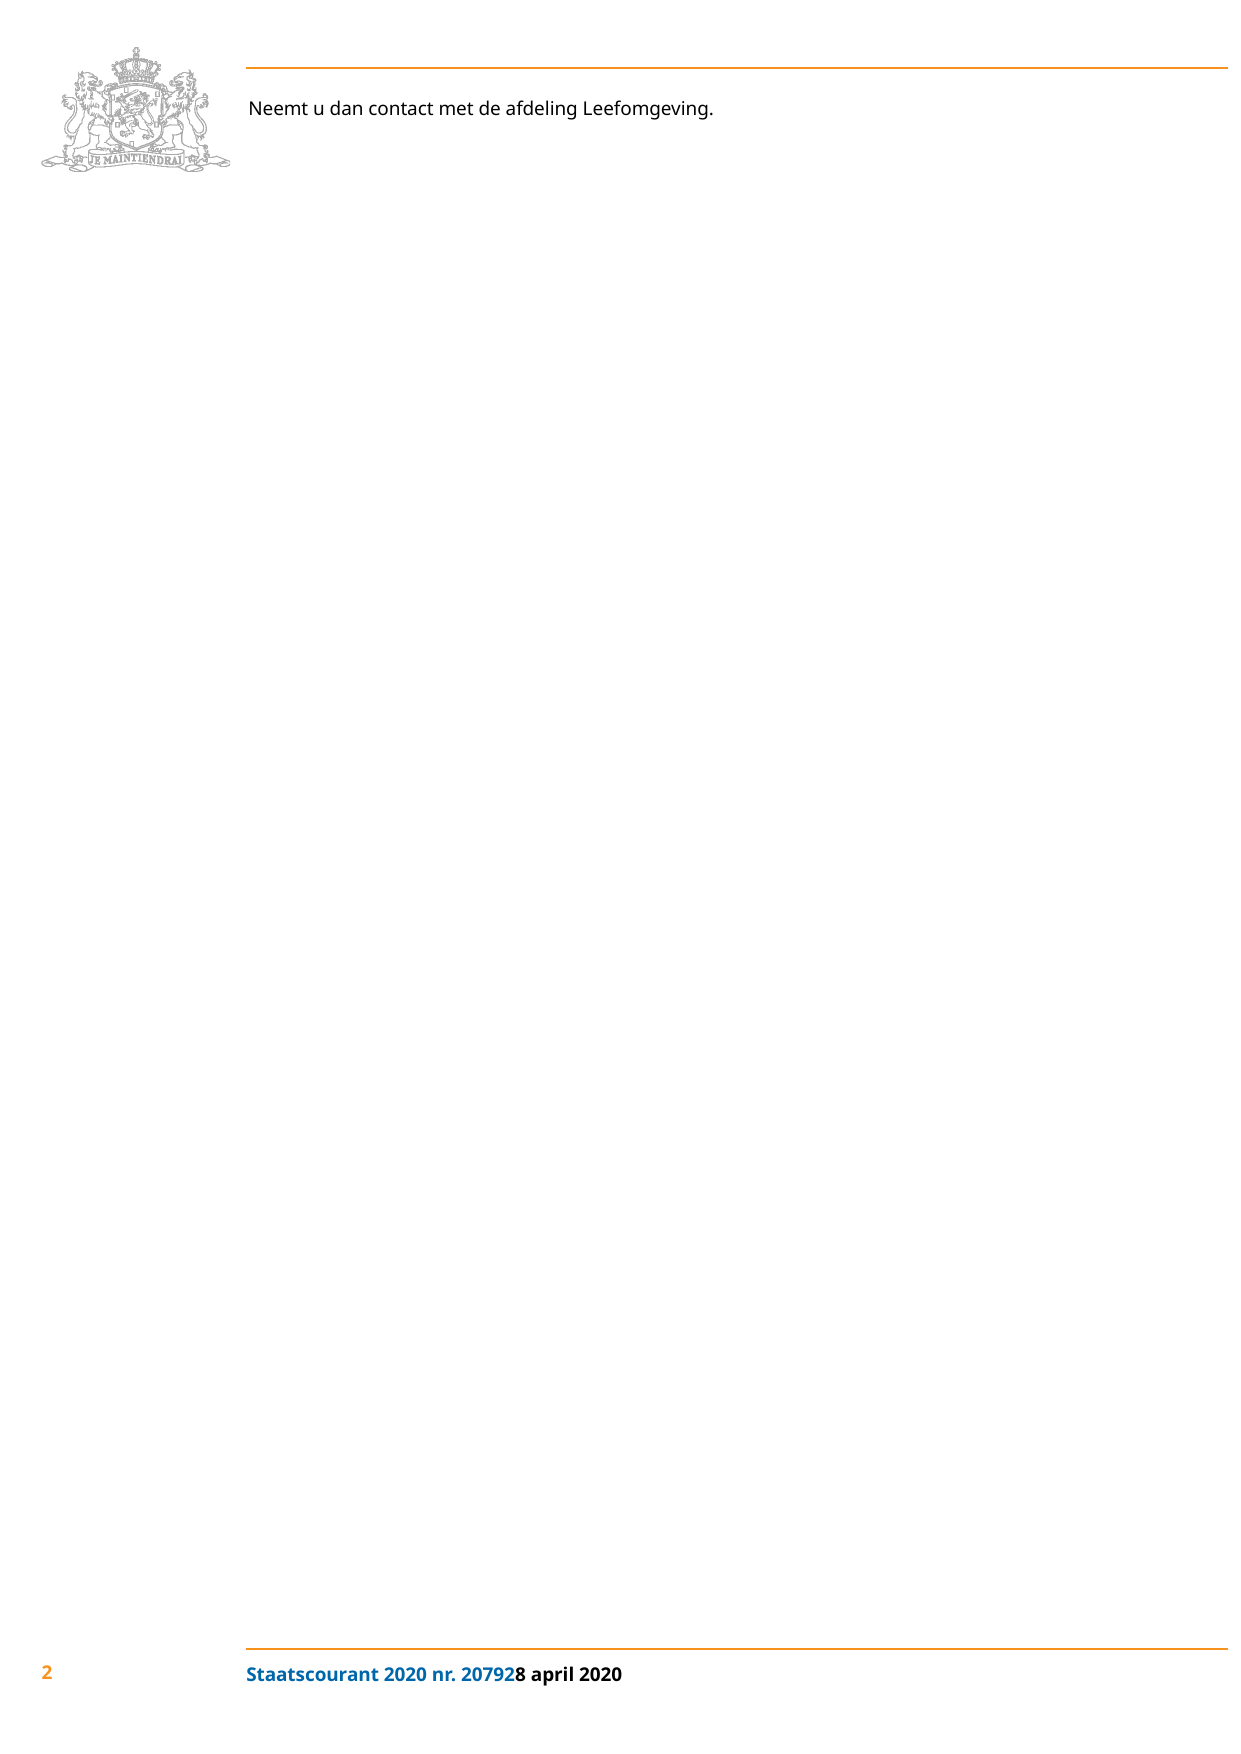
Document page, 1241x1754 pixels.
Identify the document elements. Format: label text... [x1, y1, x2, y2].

text Neemt u dan contact met de afdeling Leefomgeving. [248, 95, 1152, 121]
picture [41, 47, 231, 172]
